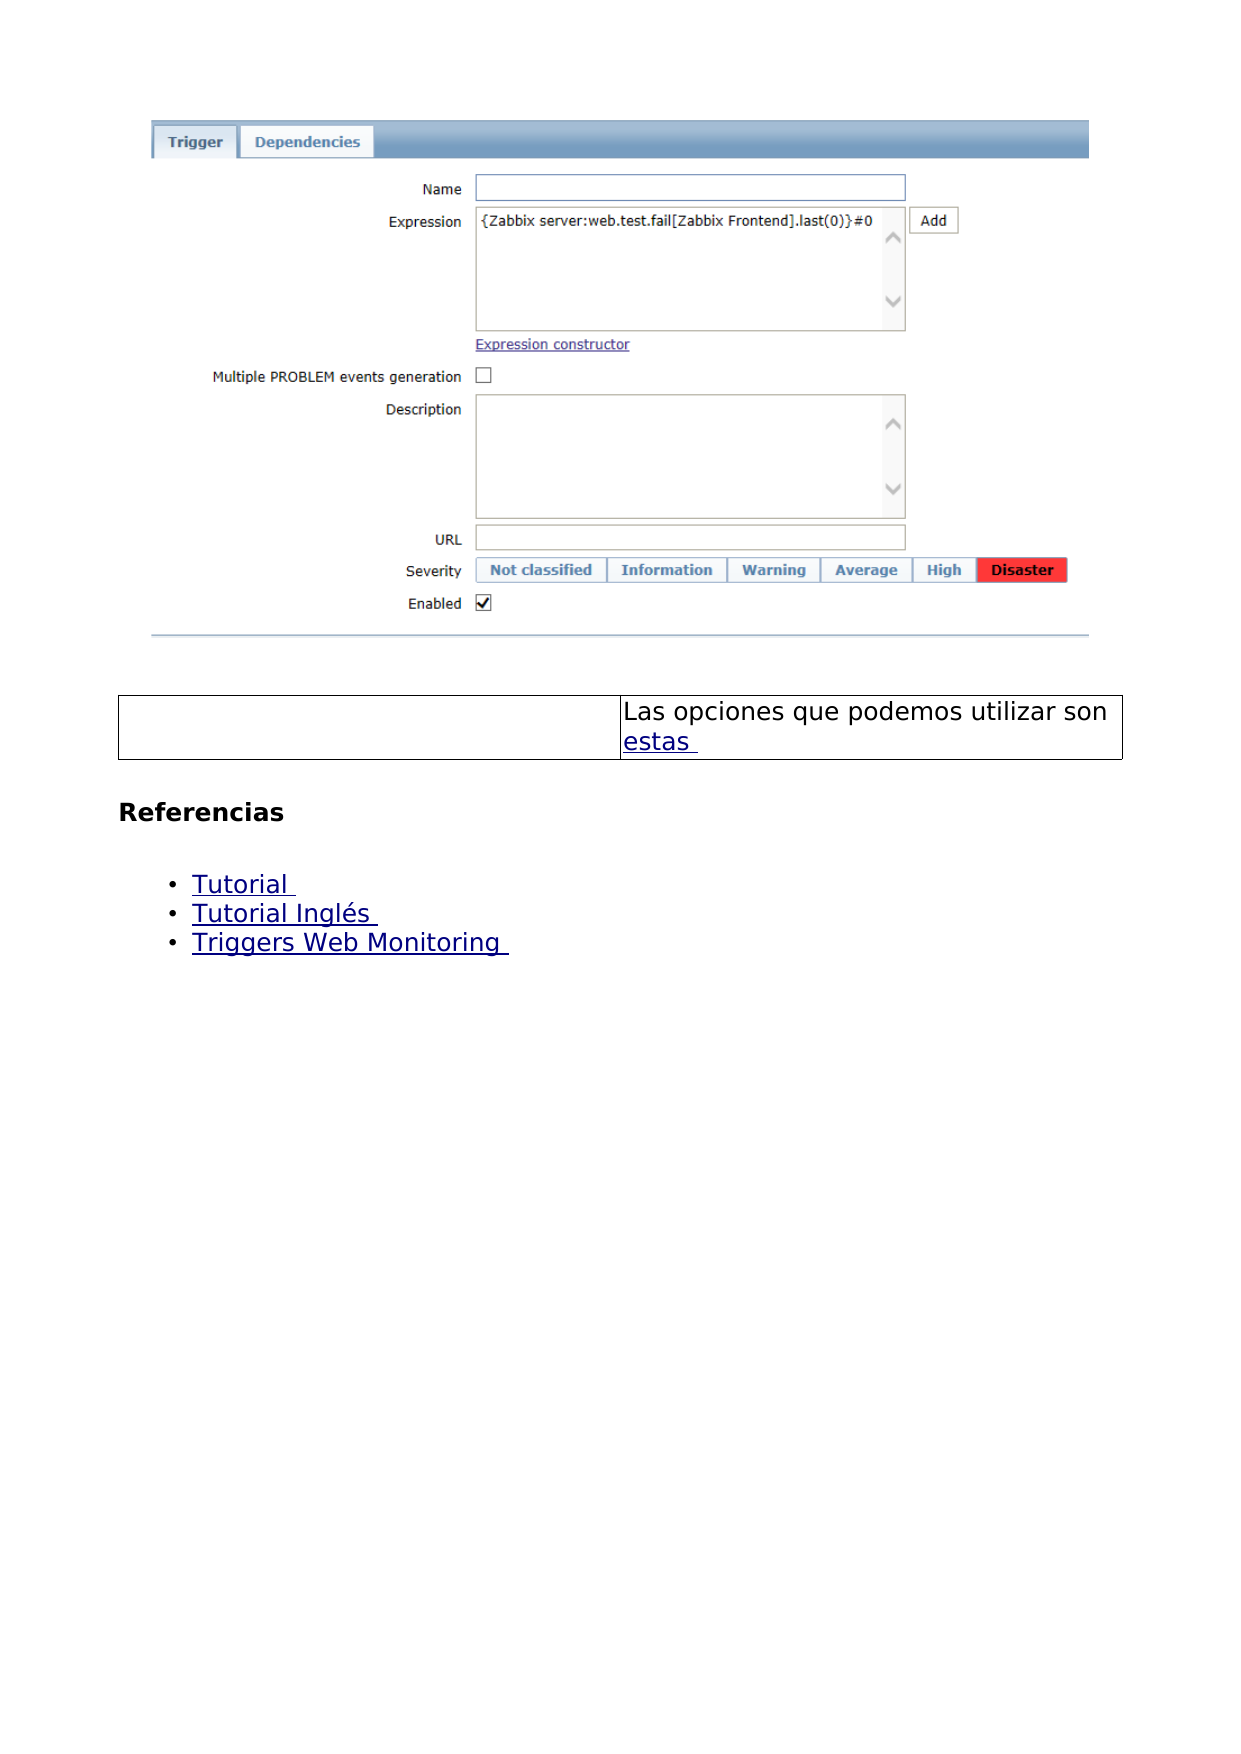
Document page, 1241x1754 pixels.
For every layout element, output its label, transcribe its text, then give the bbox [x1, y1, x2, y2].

list Tutorial [177, 870, 1122, 899]
table_header [119, 696, 620, 759]
list Triggers Web Monitoring [177, 928, 1122, 957]
table_header Las opciones que podemos utilizar son estas [621, 696, 1122, 759]
picture [151, 118, 1089, 638]
subtitle Referencias [118, 799, 1122, 828]
list Tutorial Inglés [177, 899, 1122, 928]
